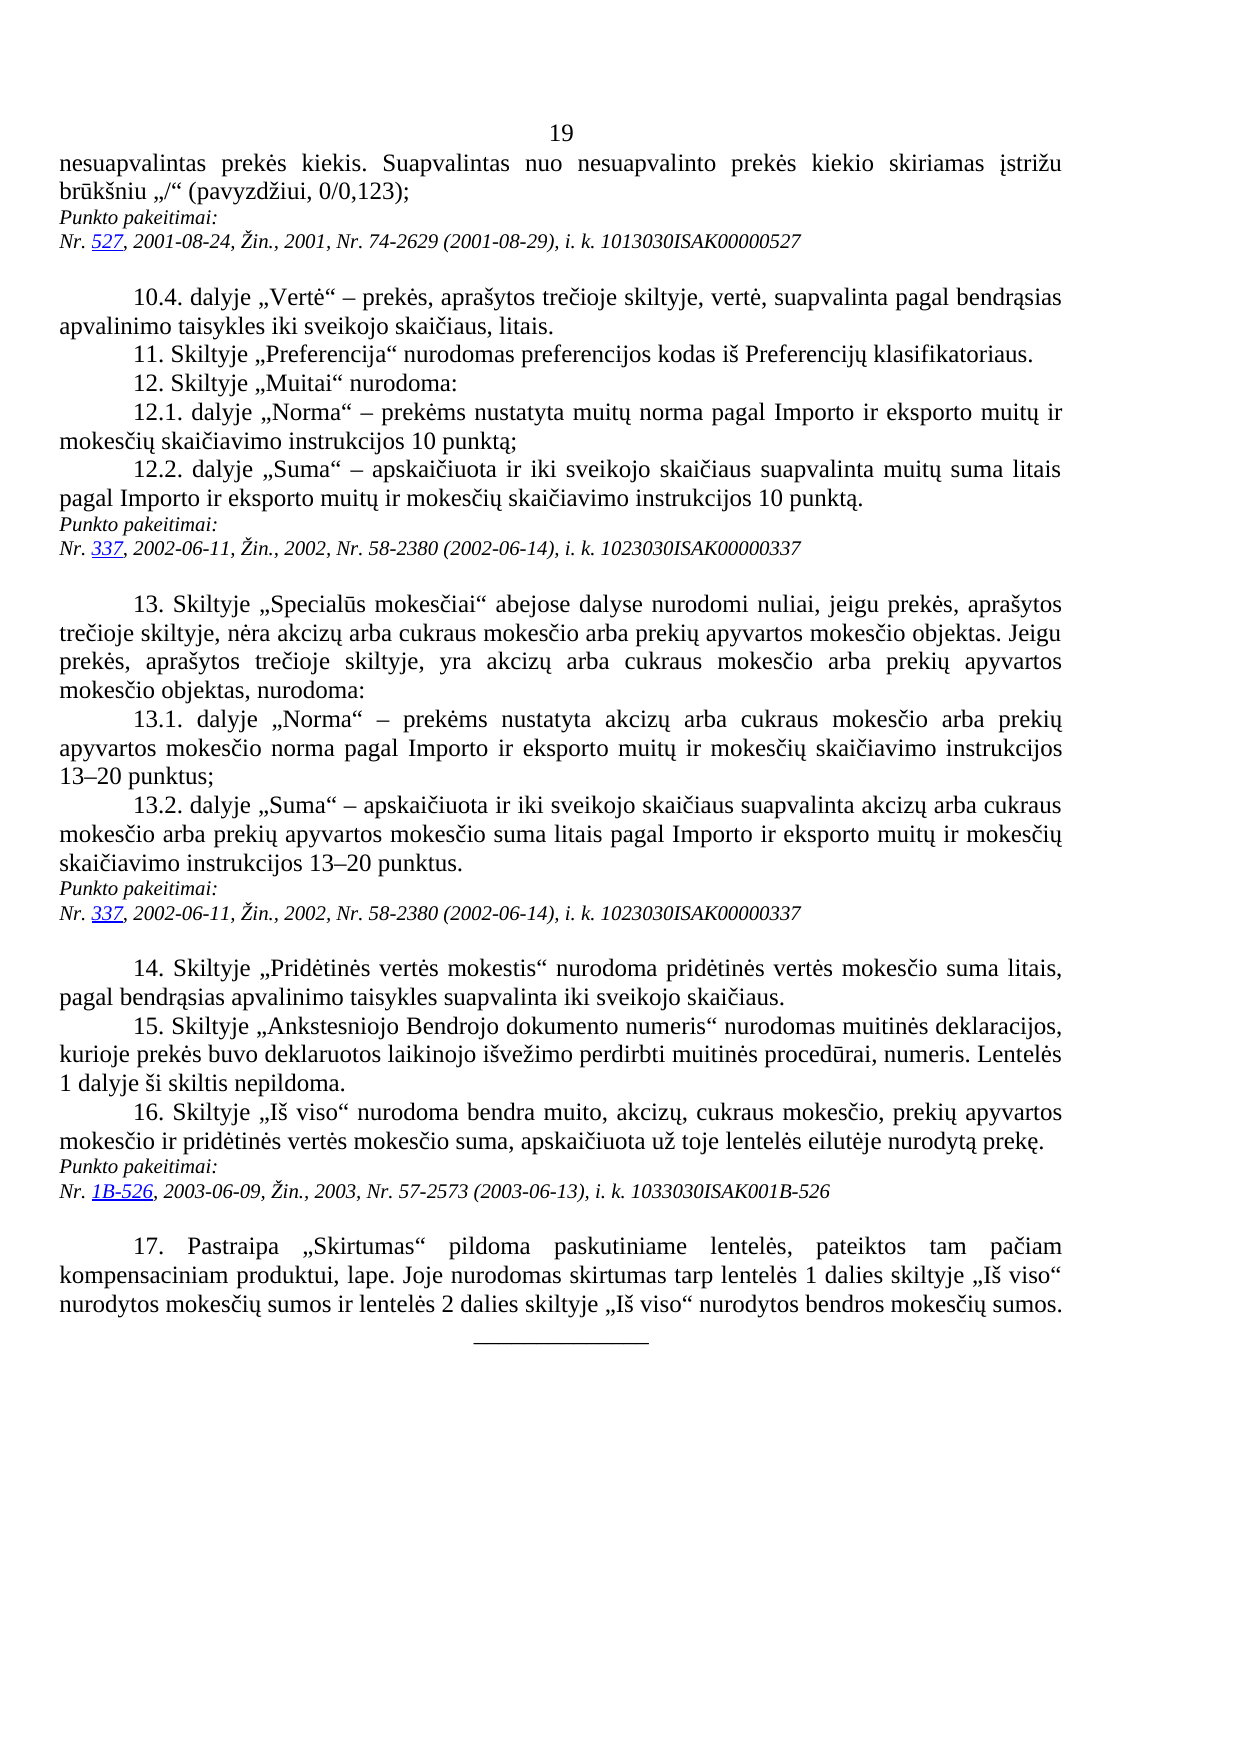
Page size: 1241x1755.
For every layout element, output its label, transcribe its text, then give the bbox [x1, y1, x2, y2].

text 15. Skiltyje „Ankstesniojo Bendrojo dokumento numeris“ nurodomas muitinės deklaracijos, kurioje prekės buvo deklaruotos laikinojo išvežimo perdirbti muitinės procedūrai, numeris. Lentelės 1 dalyje ši skiltis nepildoma. [59, 1011, 1063, 1097]
text Nr. 337, 2002-06-11, Žin., 2002, Nr. 58-2380 (2002-06-14), i. k. 1023030ISAK00000337 [59, 536, 1063, 560]
text ______________ [59, 1318, 1063, 1346]
text 10.4. dalyje „Vertė“ – prekės, aprašytos trečioje skiltyje, vertė, suapvalinta pagal bendrąsias apvalinimo taisykles iki sveikojo skaičiaus, litais. [59, 282, 1063, 339]
text Punkto pakeitimai: [59, 1154, 1063, 1178]
text 14. Skiltyje „Pridėtinės vertės mokestis“ nurodoma pridėtinės vertės mokesčio suma litais, pagal bendrąsias apvalinimo taisykles suapvalinta iki sveikojo skaičiaus. [59, 953, 1063, 1011]
text 16. Skiltyje „Iš viso“ nurodoma bendra muito, akcizų, cukraus mokesčio, prekių apyvartos mokesčio ir pridėtinės vertės mokesčio suma, apskaičiuota už toje lentelės eilutėje nurodytą prekę. [59, 1097, 1063, 1154]
text 12. Skiltyje „Muitai“ nurodoma: [59, 368, 1063, 397]
text 17. Pastraipa „Skirtumas“ pildoma paskutiniame lentelės, pateiktos tam pačiam kompensaciniam produktui, lape. Joje nurodomas skirtumas tarp lentelės 1 dalies skiltyje „Iš viso“ nurodytos mokesčių sumos ir lentelės 2 dalies skiltyje „Iš viso“ nurodytos bendros mokesčių sumos. [59, 1231, 1063, 1318]
text 11. Skiltyje „Preferencija“ nurodomas preferencijos kodas iš Preferencijų klasifikatoriaus. [59, 339, 1063, 368]
text Punkto pakeitimai: [59, 876, 1063, 900]
text Nr. 1B-526, 2003-06-09, Žin., 2003, Nr. 57-2573 (2003-06-13), i. k. 1033030ISAK001B-526 [59, 1178, 1063, 1203]
text Nr. 337, 2002-06-11, Žin., 2002, Nr. 58-2380 (2002-06-14), i. k. 1023030ISAK00000337 [59, 900, 1063, 924]
text nesuapvalintas prekės kiekis. Suapvalintas nuo nesuapvalinto prekės kiekio skiriamas įstrižu brūkšniu „/“ (pavyzdžiui, 0/0,123); [59, 148, 1063, 205]
text 12.1. dalyje „Norma“ – prekėms nustatyta muitų norma pagal Importo ir eksporto muitų ir mokesčių skaičiavimo instrukcijos 10 punktą; [59, 397, 1063, 454]
text 12.2. dalyje „Suma“ – apskaičiuota ir iki sveikojo skaičiaus suapvalinta muitų suma litais pagal Importo ir eksporto muitų ir mokesčių skaičiavimo instrukcijos 10 punktą. [59, 454, 1063, 512]
text 13.2. dalyje „Suma“ – apskaičiuota ir iki sveikojo skaičiaus suapvalinta akcizų arba cukraus mokesčio arba prekių apyvartos mokesčio suma litais pagal Importo ir eksporto muitų ir mokesčių skaičiavimo instrukcijos 13–20 punktus. [59, 790, 1063, 876]
text 13. Skiltyje „Specialūs mokesčiai“ abejose dalyse nurodomi nuliai, jeigu prekės, aprašytos trečioje skiltyje, nėra akcizų arba cukraus mokesčio arba prekių apyvartos mokesčio objektas. Jeigu prekės, aprašytos trečioje skiltyje, yra akcizų arba cukraus mokesčio arba prekių apyvartos mokesčio objektas, nurodoma: [59, 589, 1063, 704]
text Nr. 527, 2001-08-24, Žin., 2001, Nr. 74-2629 (2001-08-29), i. k. 1013030ISAK00000527 [59, 229, 1063, 253]
text Punkto pakeitimai: [59, 205, 1063, 229]
text Punkto pakeitimai: [59, 512, 1063, 536]
text 13.1. dalyje „Norma“ – prekėms nustatyta akcizų arba cukraus mokesčio arba prekių apyvartos mokesčio norma pagal Importo ir eksporto muitų ir mokesčių skaičiavimo instrukcijos 13–20 punktus; [59, 704, 1063, 790]
